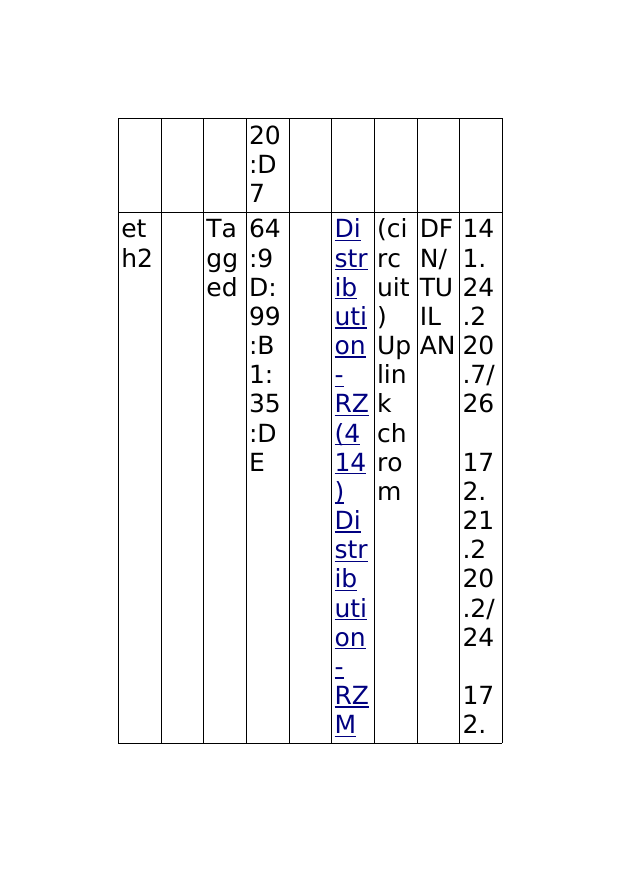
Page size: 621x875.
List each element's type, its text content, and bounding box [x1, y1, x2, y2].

table_cell [290, 213, 331, 742]
table_cell [418, 119, 459, 212]
table_cell Distribution-RZ (414) Distribution-RZ M [332, 213, 374, 742]
table_cell 20:D7 [247, 119, 289, 212]
table_cell Tagged [204, 213, 246, 742]
table_cell [332, 119, 374, 212]
table_cell eth2 [119, 213, 161, 742]
table_cell [375, 119, 417, 212]
table_cell [204, 119, 246, 212]
table_cell DFN/TUILAN [418, 213, 459, 742]
table_cell [119, 119, 161, 212]
table_cell 64:9D:99:B1:35:DE [247, 213, 289, 742]
table_cell [162, 119, 203, 212]
table_cell [460, 119, 502, 212]
table_cell 141.24.220.7/26 172.21.220.2/24 172. [460, 213, 502, 742]
table_cell [290, 119, 331, 212]
table_cell [162, 213, 203, 742]
table_cell (circuit) Uplink chrom [375, 213, 417, 742]
